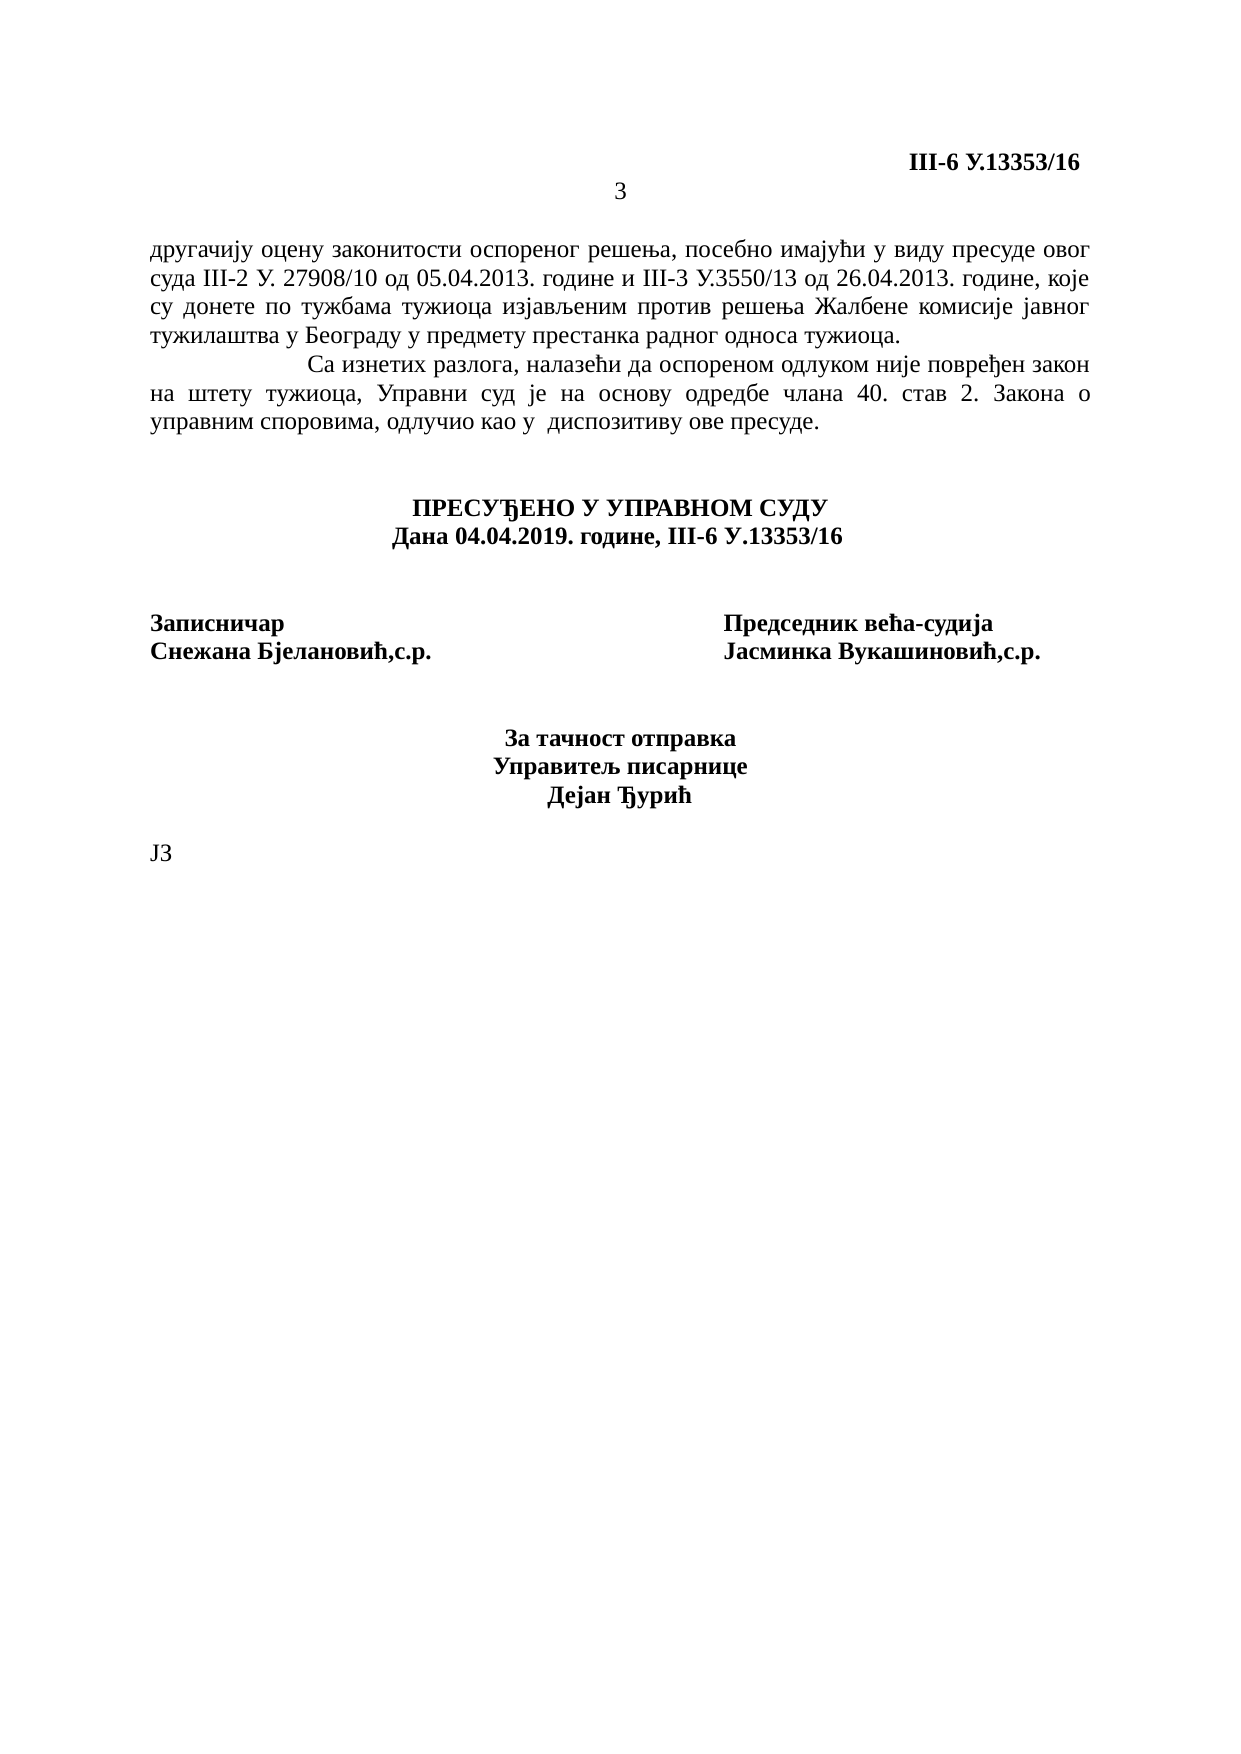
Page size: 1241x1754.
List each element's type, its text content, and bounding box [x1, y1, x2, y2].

text Дана 04.04.2019. године, III-6 У.13353/16 [150, 521, 1091, 550]
text ЈЗ [150, 838, 1089, 866]
text другачију оцену законитости оспореног решења, посебно имајући у виду пресуде овог суда III-2 У. 27908/10 од 05.04.2013. године и III-3 У.3550/13 од 26.04.2013. године, које су донете по тужбама тужиоца изјављеним против решења Жалбене комисије јавног тужилаштва у Београду у предмету престанка радног односа тужиоца. [150, 234, 1091, 349]
text Записничар Председник већа-судија [150, 608, 1091, 636]
text Дејан Ђурић [150, 780, 1089, 809]
text Са изнетих разлога, налазећи да оспореном одлуком није повређен закон на штету тужиоца, Управни суд је на основу одредбе члана 40. став 2. Закона о управним споровима, одлучио као у диспозитиву ове пресуде. [150, 349, 1091, 435]
text Снежана Бјелановић,с.р. Јасминка Вукашиновић,с.р. [150, 636, 1091, 665]
text Управитељ писарнице [150, 751, 1091, 780]
text ПРЕСУЂЕНО У УПРАВНОМ СУДУ [150, 493, 1091, 521]
text За тачност отправка [150, 723, 1091, 751]
